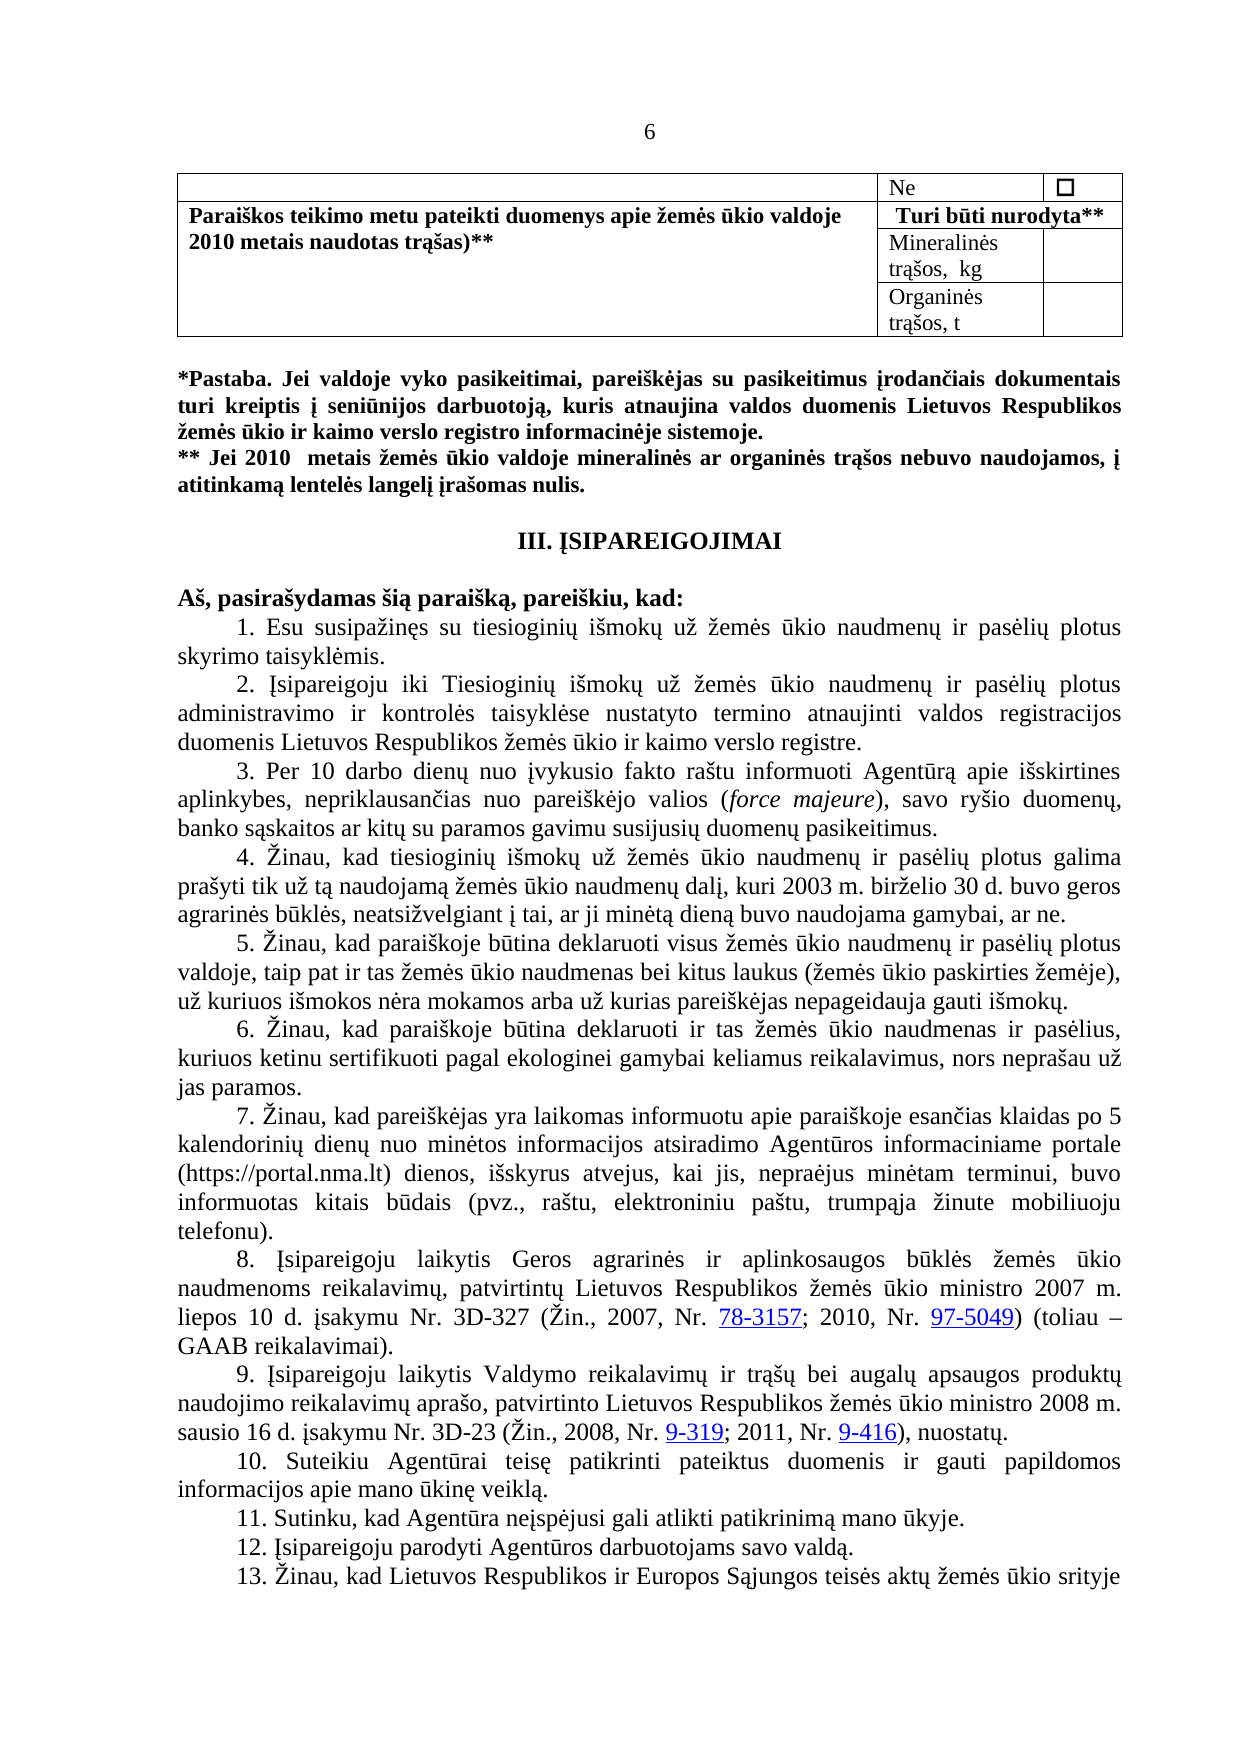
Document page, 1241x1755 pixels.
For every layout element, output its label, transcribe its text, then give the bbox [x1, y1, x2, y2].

text 6. Žinau, kad paraiškoje būtina deklaruoti ir tas žemės ūkio naudmenas ir pasėlius, kuriuos ketinu sertifikuoti pagal ekologinei gamybai keliamus reikalavimus, nors neprašau už jas paramos. [177, 1014, 1122, 1101]
text III. ĮSIPAREIGOJIMAI [177, 526, 1122, 554]
text 12. Įsipareigoju parodyti Agentūros darbuotojams savo valdą. [177, 1532, 1122, 1561]
text 2. Įsipareigoju iki Tiesioginių išmokų už žemės ūkio naudmenų ir pasėlių plotus administravimo ir kontrolės taisyklėse nustatyto termino atnaujinti valdos registracijos duomenis Lietuvos Respublikos žemės ūkio ir kaimo verslo registre. [177, 669, 1122, 756]
text 5. Žinau, kad paraiškoje būtina deklaruoti visus žemės ūkio naudmenų ir pasėlių plotus valdoje, taip pat ir tas žemės ūkio naudmenas bei kitus laukus (žemės ūkio paskirties žemėje), už kuriuos išmokos nėra mokamos arba už kurias pareiškėjas nepageidauja gauti išmokų. [177, 928, 1122, 1014]
table_cell [1044, 229, 1122, 282]
text 9. Įsipareigoju laikytis Valdymo reikalavimų ir trąšų bei augalų apsaugos produktų naudojimo reikalavimų aprašo, patvirtinto Lietuvos Respublikos žemės ūkio ministro 2008 m. sausio 16 d. įsakymu Nr. 3D-23 (Žin., 2008, Nr. 9-319; 2011, Nr. 9-416), nuostatų. [177, 1359, 1122, 1446]
text 10. Suteikiu Agentūrai teisę patikrinti pateiktus duomenis ir gauti papildomos informacijos apie mano ūkinę veiklą. [177, 1446, 1122, 1503]
table_cell Paraiškos teikimo metu pateikti duomenys apie žemės ūkio valdoje 2010 metais naudotas trąšas)** [178, 202, 877, 336]
table_header [178, 174, 877, 201]
text 4. Žinau, kad tiesioginių išmokų už žemės ūkio naudmenų ir pasėlių plotus galima prašyti tik už tą naudojamą žemės ūkio naudmenų dalį, kuri 2003 m. birželio 30 d. buvo geros agrarinės būklės, neatsižvelgiant į tai, ar ji minėtą dieną buvo naudojama gamybai, ar ne. [177, 842, 1122, 928]
text Aš, pasirašydamas šią paraišką, pareiškiu, kad: [177, 583, 1122, 612]
text *Pastaba. Jei valdoje vyko pasikeitimai, pareiškėjas su pasikeitimus įrodančiais dokumentais turi kreiptis į seniūnijos darbuotoją, kuris atnaujina valdos duomenis Lietuvos Respublikos žemės ūkio ir kaimo verslo registro informacinėje sistemoje. [177, 365, 1122, 444]
text ** Jei 2010 metais žemės ūkio valdoje mineralinės ar organinės trąšos nebuvo naudojamos, į atitinkamą lentelės langelį įrašomas nulis. [177, 444, 1122, 497]
table_cell [] [1044, 174, 1122, 201]
text 8. Įsipareigoju laikytis Geros agrarinės ir aplinkosaugos būklės žemės ūkio naudmenoms reikalavimų, patvirtintų Lietuvos Respublikos žemės ūkio ministro 2007 m. liepos 10 d. įsakymu Nr. 3D-327 (Žin., 2007, Nr. 78-3157; 2010, Nr. 97-5049) (toliau – GAAB reikalavimai). [177, 1244, 1122, 1359]
text 3. Per 10 darbo dienų nuo įvykusio fakto raštu informuoti Agentūrą apie išskirtines aplinkybes, nepriklausančias nuo pareiškėjo valios (force majeure), savo ryšio duomenų, banko sąskaitos ar kitų su paramos gavimu susijusių duomenų pasikeitimus. [177, 756, 1122, 842]
text 7. Žinau, kad pareiškėjas yra laikomas informuotu apie paraiškoje esančias klaidas po 5 kalendorinių dienų nuo minėtos informacijos atsiradimo Agentūros informaciniame portale (https://portal.nma.lt) dienos, išskyrus atvejus, kai jis, nepraėjus minėtam terminui, buvo informuotas kitais būdais (pvz., raštu, elektroniniu paštu, trumpąja žinute mobiliuoju telefonu). [177, 1101, 1122, 1244]
table_cell Mineralinės trąšos, kg [878, 229, 1043, 282]
table_cell Ne [878, 174, 1043, 201]
table_cell Turi būti nurodyta** [878, 202, 1122, 228]
table_cell Organinės trąšos, t [878, 283, 1043, 336]
text 1. Esu susipažinęs su tiesioginių išmokų už žemės ūkio naudmenų ir pasėlių plotus skyrimo taisyklėmis. [177, 612, 1122, 669]
table_cell [1044, 283, 1122, 336]
text 13. Žinau, kad Lietuvos Respublikos ir Europos Sąjungos teisės aktų žemės ūkio srityje [177, 1561, 1122, 1589]
text 11. Sutinku, kad Agentūra neįspėjusi gali atlikti patikrinimą mano ūkyje. [177, 1503, 1122, 1532]
